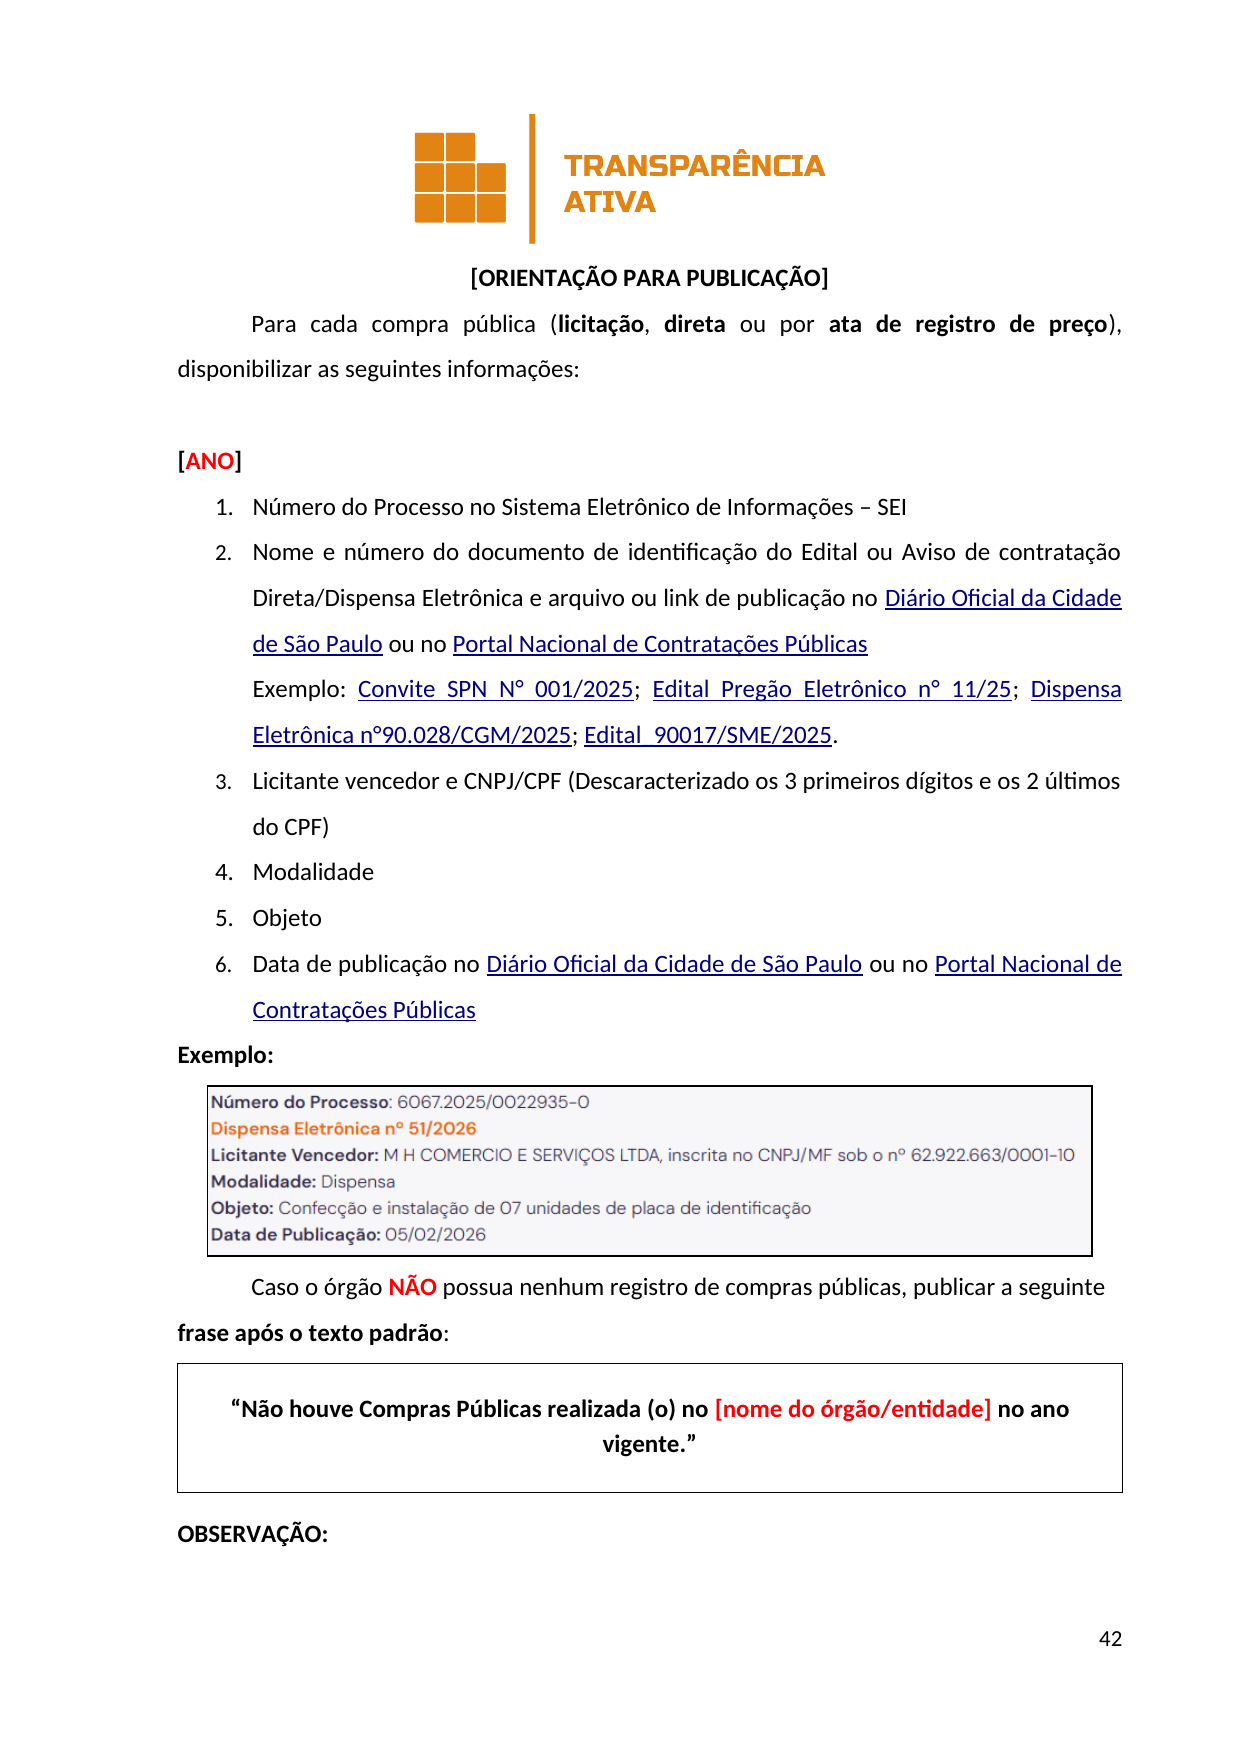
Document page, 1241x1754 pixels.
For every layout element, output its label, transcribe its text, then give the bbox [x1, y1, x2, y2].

table_header “Não houve Compras Públicas realizada (o) no [nome do órgão/entidade] no ano vigente.” [870, 1364, 976, 1492]
text OBSERVAÇÃO: [373, 1518, 788, 1548]
list Licitante vencedor e CNPJ/CPF (Descaracterizado os 3 primeiros dígitos e os 2 últimos do CPF) [215, 765, 1122, 841]
text Exemplo: [177, 1039, 1122, 1070]
text [ANO] [177, 445, 1122, 476]
text OBSERVAÇÃO: [821, 1518, 844, 1548]
table_header “Não houve Compras Públicas realizada (o) no [nome do órgão/entidade] no ano vigente.” [761, 1364, 885, 1492]
text OBSERVAÇÃO: [362, 1518, 371, 1548]
text OBSERVAÇÃO: [177, 1518, 223, 1548]
text OBSERVAÇÃO: [1067, 1518, 1122, 1548]
list Objeto [215, 902, 1122, 933]
table_header “Não houve Compras Públicas realizada (o) no [nome do órgão/entidade] no ano vigente.” [178, 1432, 223, 1492]
text OBSERVAÇÃO: [225, 1518, 277, 1548]
text OBSERVAÇÃO: [846, 1518, 859, 1548]
text Para cada compra pública (licitação, direta ou por ata de registro de preço), disponibilizar as seguintes informações: [177, 308, 1122, 384]
list Número do Processo no Sistema Eletrônico de Informações – SEI [215, 491, 1122, 521]
text OBSERVAÇÃO: [918, 1518, 931, 1548]
list Exemplo: Convite SPN N° 001/2025; Edital Pregão Eletrônico n° 11/25; Dispensa Eletrônica n°90.028/CGM/2025; Edital_90017/SME/2025. [252, 674, 1122, 750]
text OBSERVAÇÃO: [794, 1518, 805, 1548]
table_header “Não houve Compras Públicas realizada (o) no [nome do órgão/entidade] no ano vigente.” [978, 1364, 1107, 1492]
table_header “Não houve Compras Públicas realizada (o) no [nome do órgão/entidade] no ano vigente.” [225, 1364, 361, 1492]
text OBSERVAÇÃO: [975, 1533, 1023, 1547]
text OBSERVAÇÃO: [959, 1518, 974, 1548]
table_header “Não houve Compras Públicas realizada (o) no [nome do órgão/entidade] no ano vigente.” [373, 1364, 759, 1492]
table_header “Não houve Compras Públicas realizada (o) no [nome do órgão/entidade] no ano vigente.” [178, 1364, 287, 1431]
text OBSERVAÇÃO: [975, 1518, 1023, 1531]
text OBSERVAÇÃO: [806, 1518, 820, 1548]
text Caso o órgão NÃO possua nenhum registro de compras públicas, publicar a seguinte frase após o texto padrão: [177, 1271, 1122, 1347]
table_header “Não houve Compras Públicas realizada (o) no [nome do órgão/entidade] no ano vigente.” [499, 1364, 744, 1476]
text [ORIENTAÇÃO PARA PUBLICAÇÃO] [177, 262, 1122, 293]
text OBSERVAÇÃO: [877, 1518, 916, 1548]
table_header “Não houve Compras Públicas realizada (o) no [nome do órgão/entidade] no ano vigente.” [1024, 1388, 1052, 1492]
table_header “Não houve Compras Públicas realizada (o) no [nome do órgão/entidade] no ano vigente.” [436, 1364, 497, 1488]
table_header “Não houve Compras Públicas realizada (o) no [nome do órgão/entidade] no ano vigente.” [1108, 1364, 1122, 1492]
list Data de publicação no Diário Oficial da Cidade de São Paulo ou no Portal Nacional de Contratações Públicas [215, 948, 1122, 1024]
text OBSERVAÇÃO: [279, 1520, 303, 1548]
text OBSERVAÇÃO: [1024, 1518, 1039, 1548]
list Nome e número do documento de identificação do Edital ou Aviso de contratação Direta/Dispensa Eletrônica e arquivo ou link de publicação no Diário Oficial da Cidade de São Paulo ou no Portal Nacional de Contratações Públicas [215, 536, 1122, 658]
text OBSERVAÇÃO: [305, 1518, 360, 1548]
text OBSERVAÇÃO: [583, 1526, 761, 1548]
list Modalidade [215, 857, 1122, 887]
